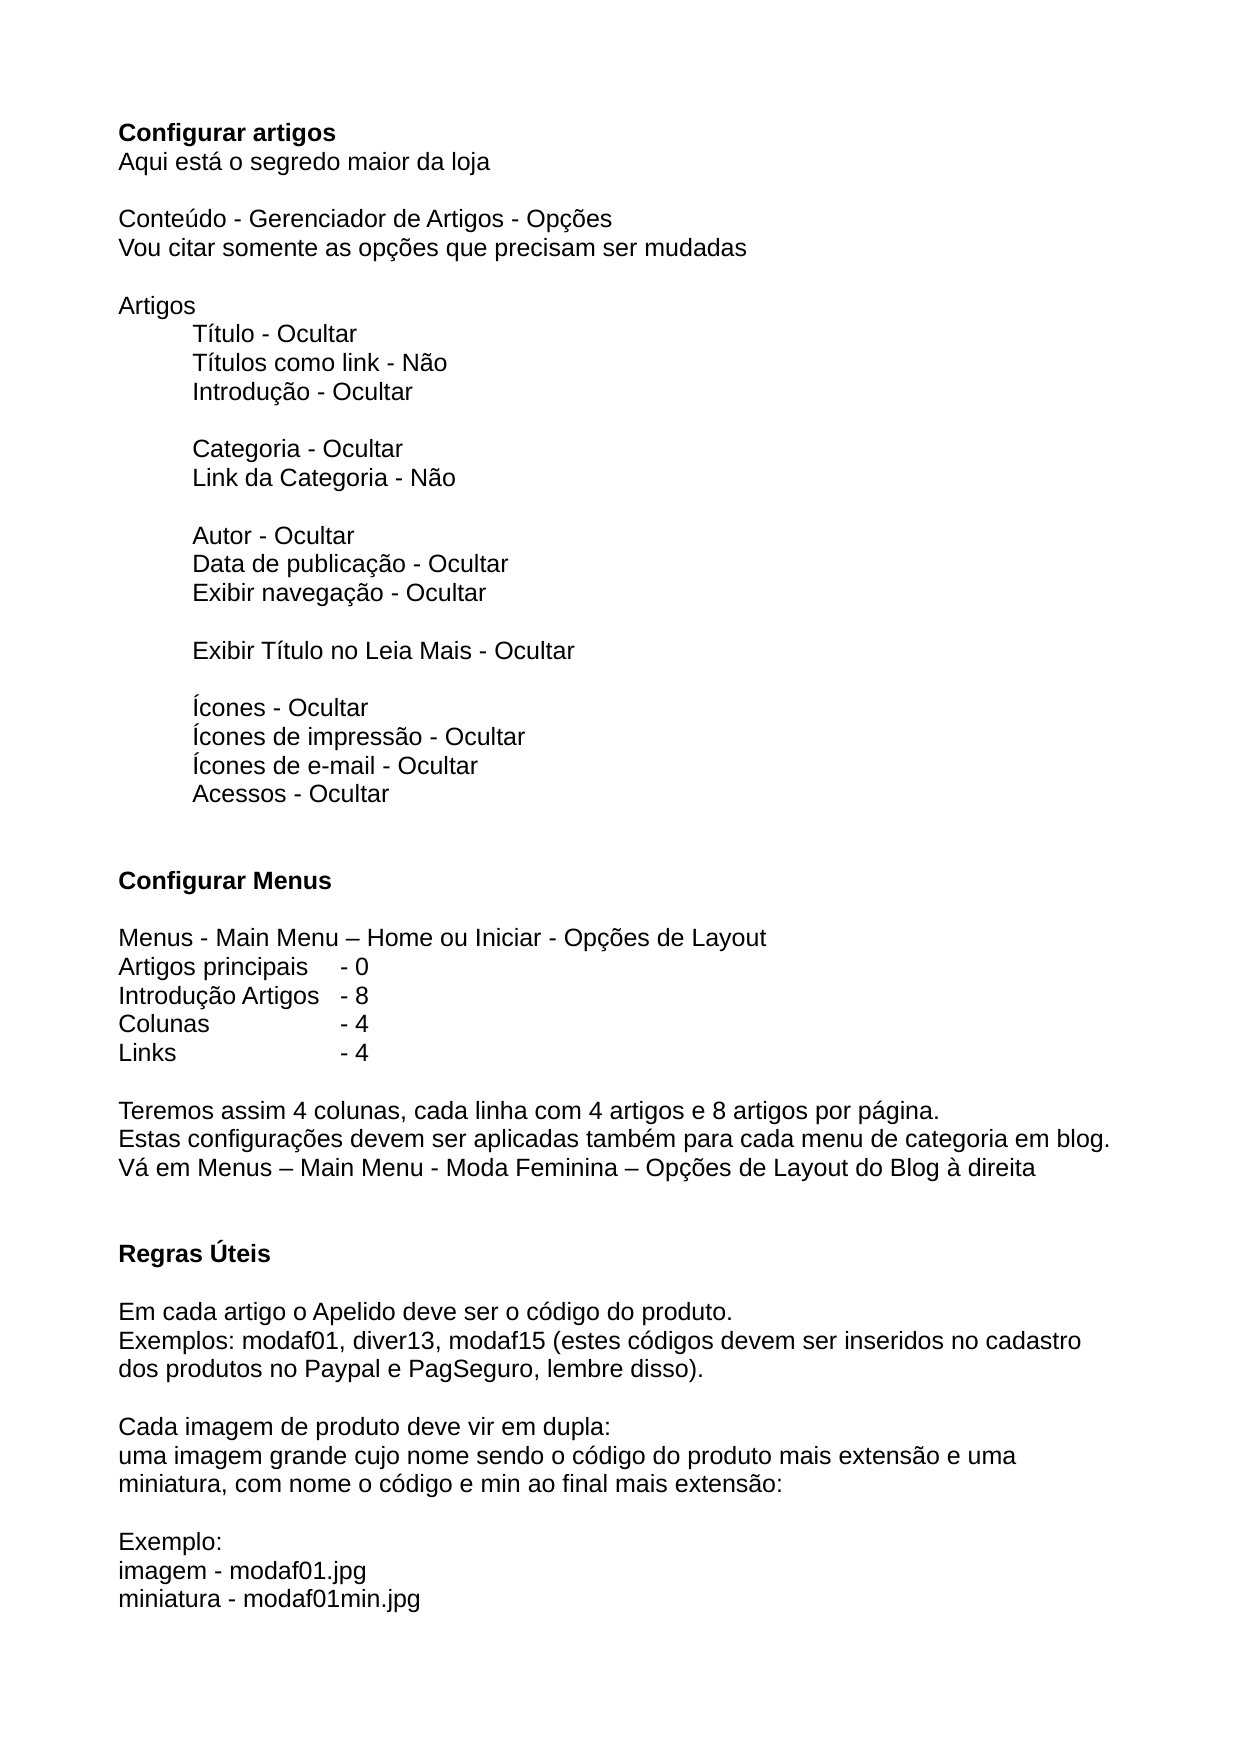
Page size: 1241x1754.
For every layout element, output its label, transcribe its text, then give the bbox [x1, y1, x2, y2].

text Menus - Main Menu – Home ou Iniciar - Opções de Layout Artigos principais - 0 Introdução Artigos - 8 Colunas - 4 Links - 4 [118, 894, 1122, 1096]
text Exemplo: imagem - modaf01.jpg miniatura - modaf01min.jpg [118, 1527, 1122, 1613]
text Estas configurações devem ser aplicadas também para cada menu de categoria em blog. [118, 1124, 1122, 1153]
text Regras Úteis [118, 1239, 1122, 1268]
text Configurar artigos [118, 118, 1122, 147]
text Em cada artigo o Apelido deve ser o código do produto. Exemplos: modaf01, diver13, modaf15 (estes códigos devem ser inseridos no cadastro dos produtos no Paypal e PagSeguro, lembre disso). Cada imagem de produto deve vir em dupla: uma imagem grande cujo nome sendo o código do produto mais extensão e uma miniatura, com nome o código e min ao final mais extensão: [118, 1268, 1122, 1527]
text Configurar Menus [118, 866, 1122, 894]
text Aqui está o segredo maior da loja Conteúdo - Gerenciador de Artigos - Opções Vou citar somente as opções que precisam ser mudadas Artigos Título - Ocultar Títulos como link - Não Introdução - Ocultar Categoria - Ocultar Link da Categoria - Não Autor - Ocultar Data de publicação - Ocultar Exibir navegação - Ocultar Exibir Título no Leia Mais - Ocultar Ícones - Ocultar Ícones de impressão - Ocultar Ícones de e-mail - Ocultar Acessos - Ocultar [118, 147, 1122, 837]
text Vá em Menus – Main Menu - Moda Feminina – Opções de Layout do Blog à direita [118, 1153, 1122, 1211]
text Teremos assim 4 colunas, cada linha com 4 artigos e 8 artigos por página. [118, 1096, 1122, 1124]
